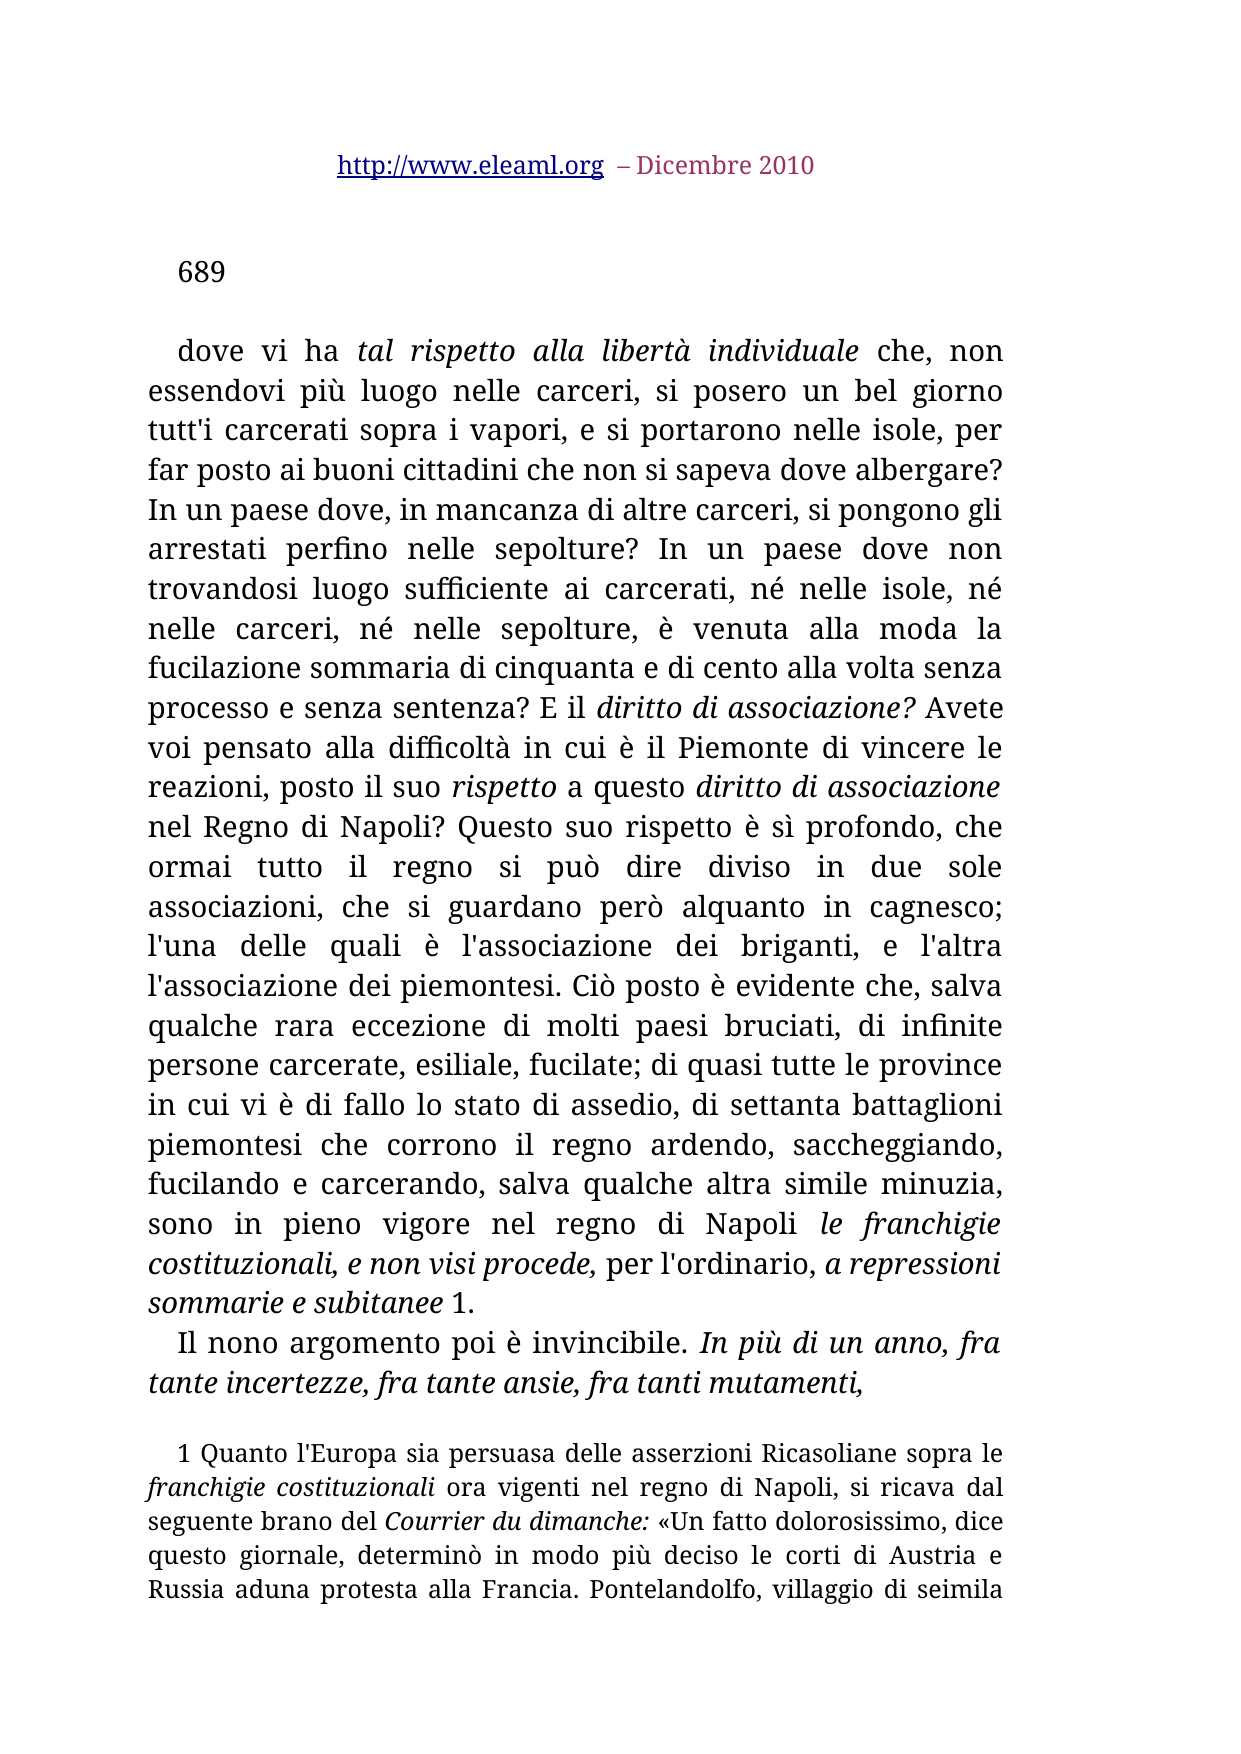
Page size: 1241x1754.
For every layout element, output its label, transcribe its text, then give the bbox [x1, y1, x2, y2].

text 689 [148, 251, 1004, 291]
text 1 Quanto l'Europa sia persuasa delle asserzioni Ricasoliane sopra le franchigie costituzionali ora vigenti nel regno di Napoli, si ricava dal seguente brano del Courrier du dimanche: «Un fatto dolorosissimo, dice questo giornale, determinò in modo più deciso le corti di Austria e Russia aduna protesta alla Francia. Pontelandolfo, villaggio di seimila [148, 1436, 1004, 1606]
text dove vi ha tal rispetto alla libertà individuale che, non essendovi più luogo nelle carceri, si posero un bel giorno tutt'i carcerati sopra i vapori, e si portarono nelle isole, per far posto ai buoni cittadini che non si sapeva dove albergare? In un paese dove, in mancanza di altre carceri, si pongono gli arrestati perfino nelle sepolture? In un paese dove non trovandosi luogo sufficiente ai carcerati, né nelle isole, né nelle carceri, né nelle sepolture, è venuta alla moda la fucilazione sommaria di cinquanta e di cento alla volta senza processo e senza sentenza? E il diritto di associazione? Avete voi pensato alla difficoltà in cui è il Piemonte di vincere le reazioni, posto il suo rispetto a questo diritto di associazione nel Regno di Napoli? Questo suo rispetto è sì profondo, che ormai tutto il regno si può dire diviso in due sole associazioni, che si guardano però alquanto in cagnesco; l'una delle quali è l'associazione dei briganti, e l'altra l'associazione dei piemontesi. Ciò posto è evidente che, salva qualche rara eccezione di molti paesi bruciati, di infinite persone carcerate, esiliale, fucilate; di quasi tutte le province in cui vi è di fallo lo stato di assedio, di settanta battaglioni piemontesi che corrono il regno ardendo, saccheggiando, fucilando e carcerando, salva qualche altra simile minuzia, sono in pieno vigore nel regno di Napoli le franchigie costituzionali, e non visi procede, per l'ordinario, a repressioni sommarie e subitanee 1. [148, 330, 1004, 1322]
text Il nono argomento poi è invincibile. In più di un anno, fra tante incertezze, fra tante ansie, fra tanti mutamenti, [148, 1322, 1004, 1402]
